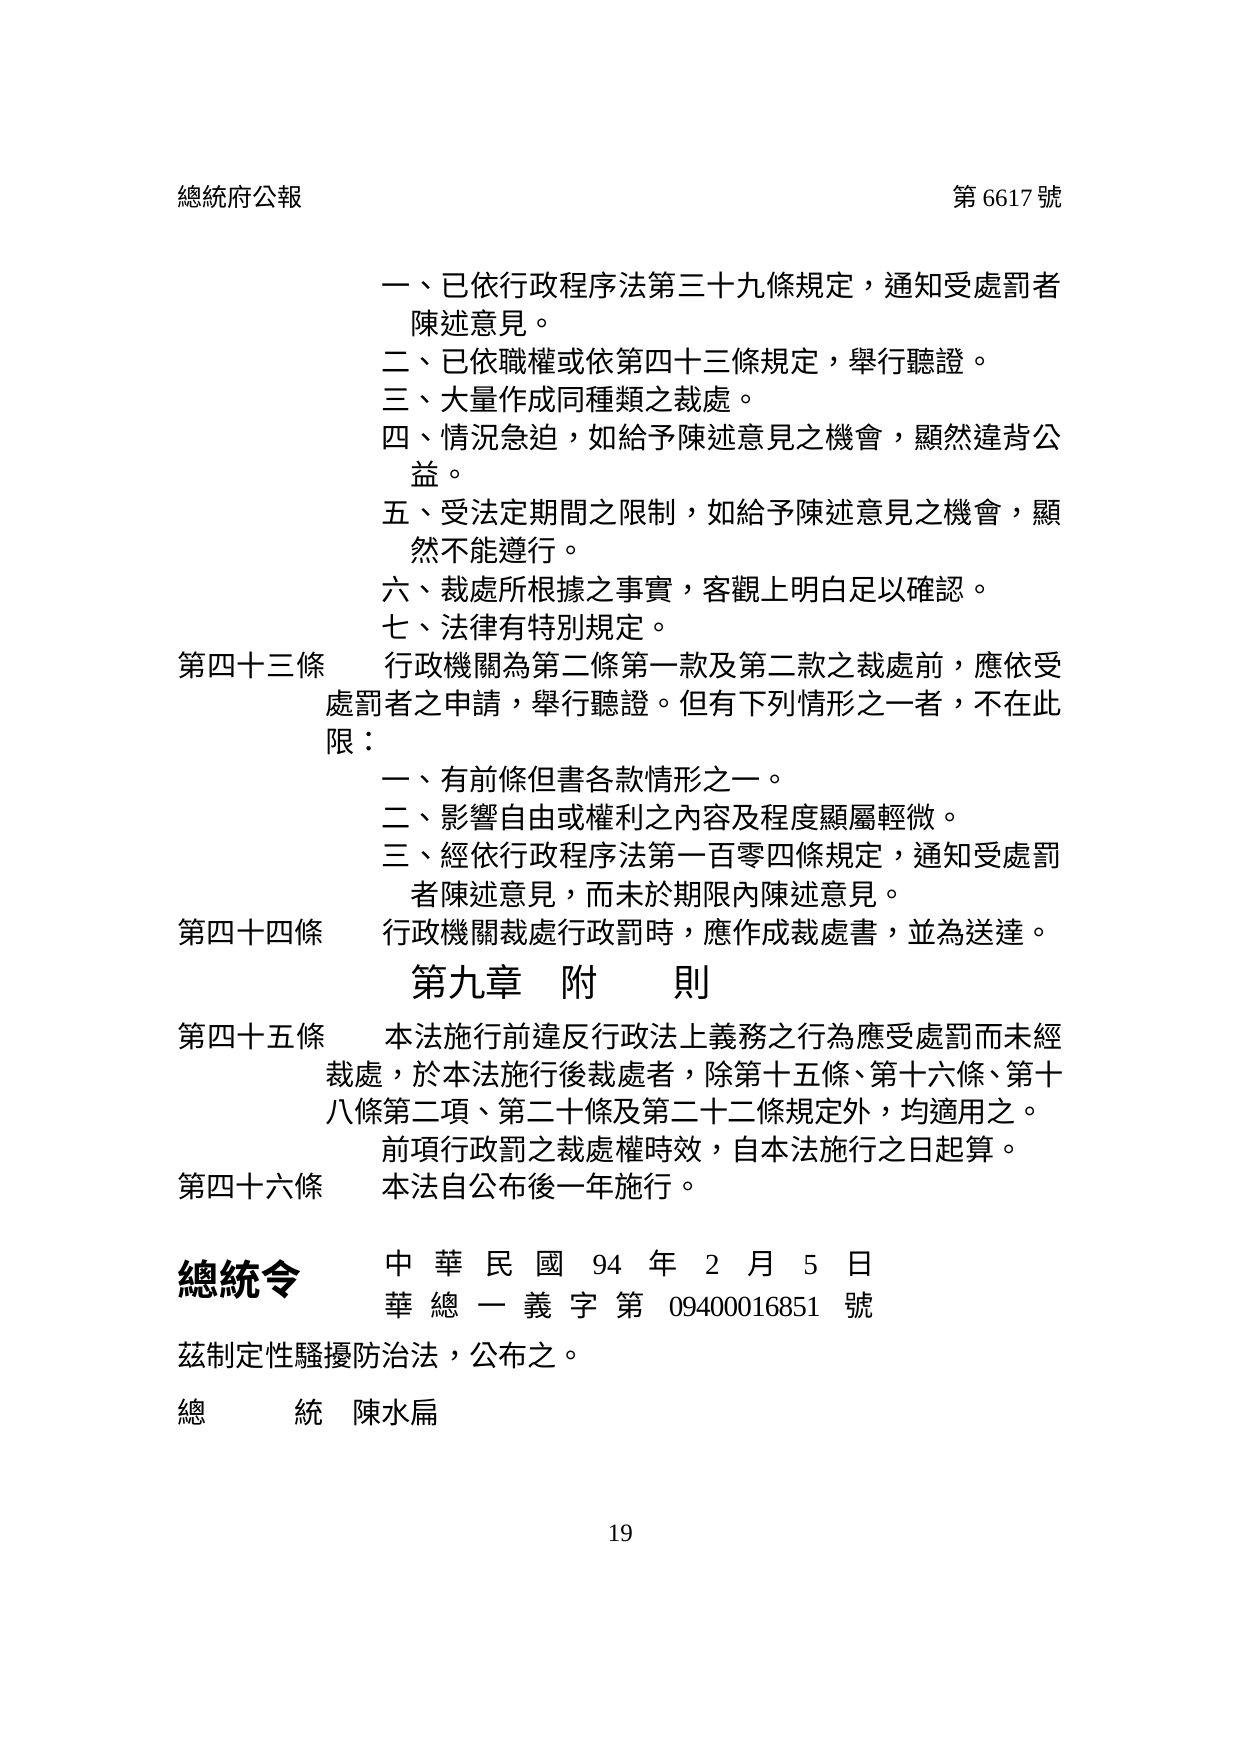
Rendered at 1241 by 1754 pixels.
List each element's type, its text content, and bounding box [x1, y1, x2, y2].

text 第四十三條 行政機關為第二條第一款及第二款之裁處前，應依受處罰者之申請，舉行聽證。但有下列情形之一者，不在此限： [177, 646, 1063, 760]
text 六、裁處所根據之事實，客觀上明白足以確認。 [381, 569, 1063, 608]
text 第九章 附 則 [411, 963, 1063, 1005]
table_header 中華民國94年2月5日 華總一義字第09400016851號 [381, 1230, 877, 1336]
text 五、受法定期間之限制，如給予陳述意見之機會，顯然不能遵行。 [381, 493, 1063, 569]
text 第四十五條 本法施行前違反行政法上義務之行為應受處罰而未經裁處，於本法施行後裁處者，除第十五條、第十六條、第十八條第二項、第二十條及第二十二條規定外，均適用之。 [177, 1017, 1063, 1130]
text 一、已依行政程序法第三十九條規定，通知受處罰者陳述意見。 [381, 266, 1063, 342]
text 一、有前條但書各款情形之一。 [381, 760, 1063, 798]
text 三、經依行政程序法第一百零四條規定，通知受處罰者陳述意見，而未於期限內陳述意見。 [381, 836, 1063, 913]
text 茲制定性騷擾防治法，公布之。 [177, 1336, 1063, 1374]
text 第四十四條 行政機關裁處行政罰時，應作成裁處書，並為送達。 [177, 913, 1063, 951]
text 四、情況急迫，如給予陳述意見之機會，顯然違背公益。 [381, 418, 1063, 493]
text 三、大量作成同種類之裁處。 [381, 380, 1063, 418]
text 前項行政罰之裁處權時效，自本法施行之日起算。 [323, 1130, 1063, 1167]
text 第四十六條 本法自公布後一年施行。 [177, 1167, 1063, 1205]
text 二、已依職權或依第四十三條規定，舉行聽證。 [381, 342, 1063, 380]
text 總 統 陳水扁 [177, 1399, 1005, 1430]
text 七、法律有特別規定。 [381, 608, 1063, 646]
table_header 總統令 [174, 1230, 381, 1336]
text 二、影響自由或權利之內容及程度顯屬輕微。 [381, 798, 1063, 836]
